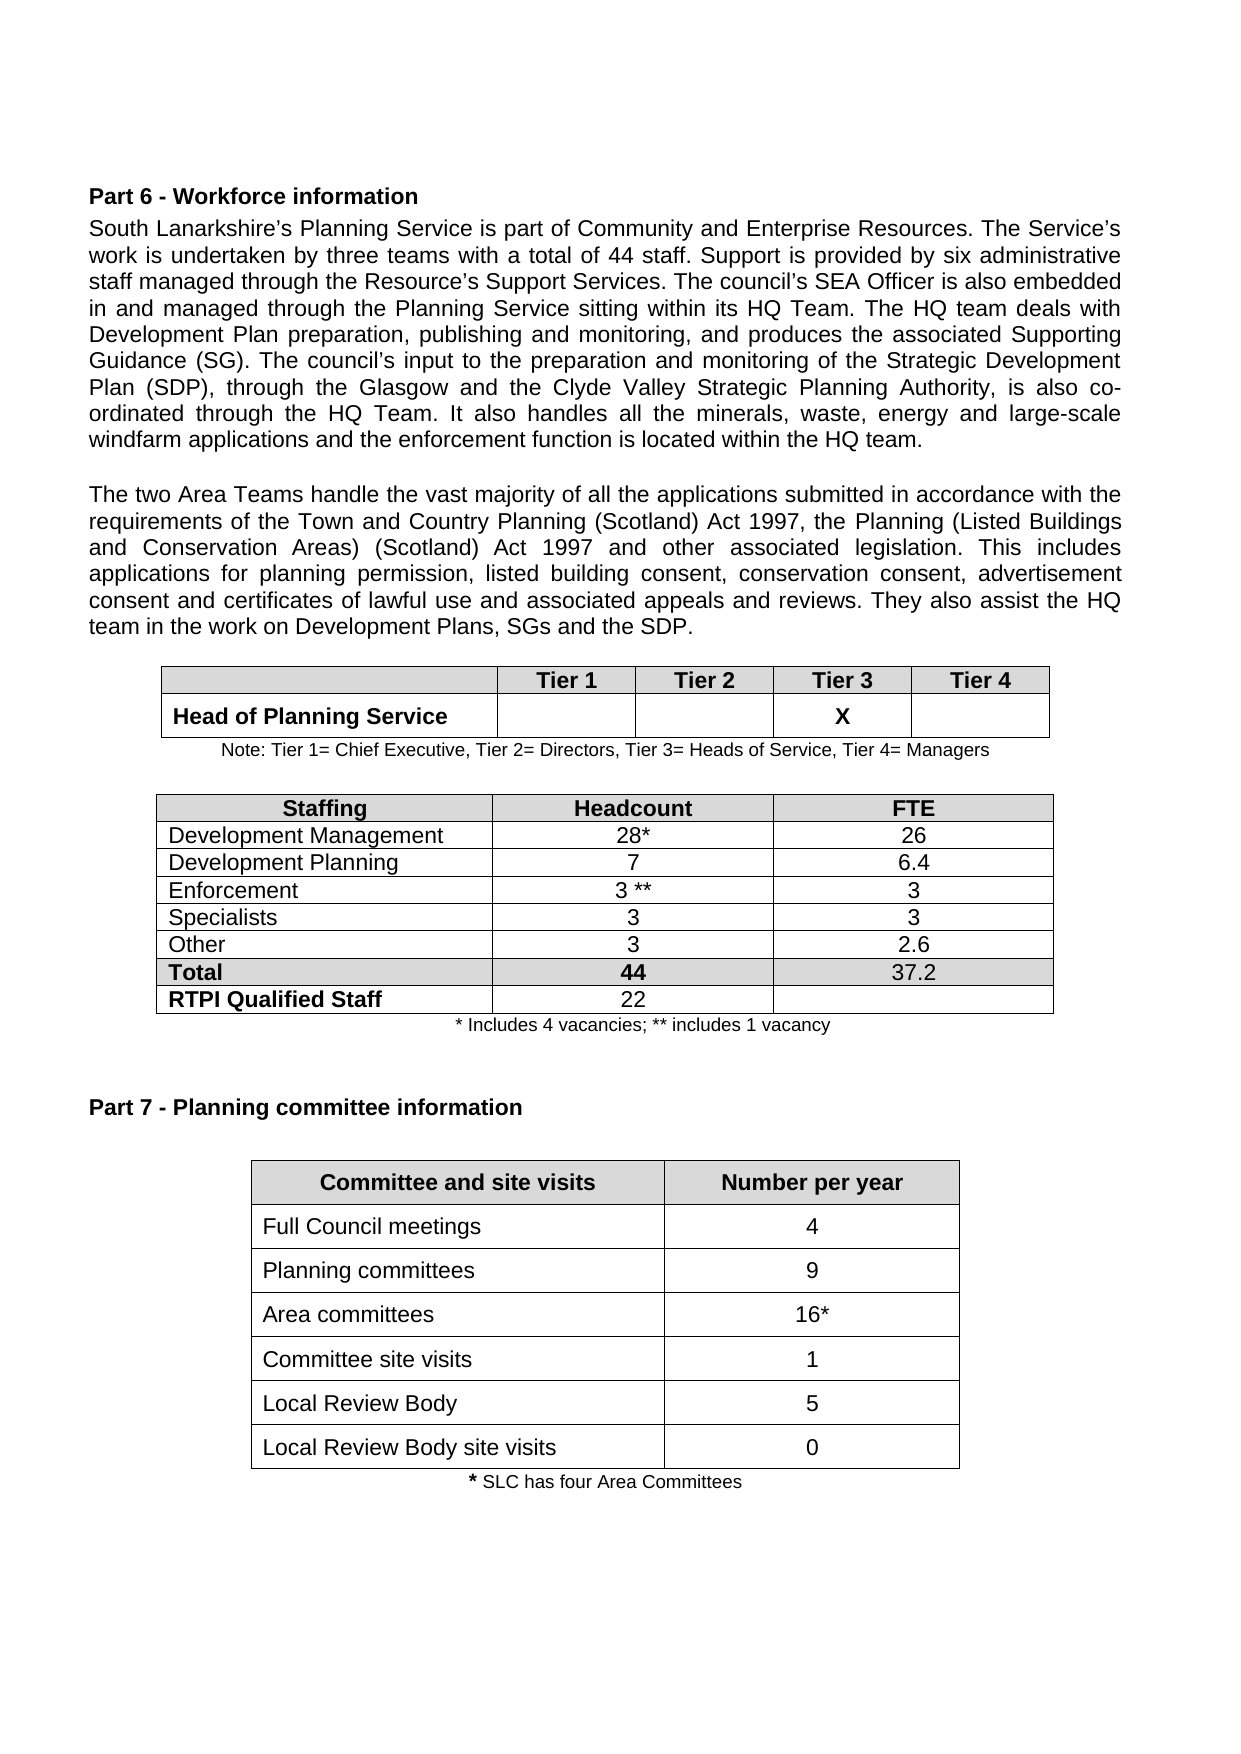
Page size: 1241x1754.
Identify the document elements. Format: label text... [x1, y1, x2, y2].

text * SLC has four Area Committees [89, 1469, 1122, 1493]
table_header Tier 1 [498, 667, 635, 693]
table_cell 2.6 [774, 931, 1053, 958]
table_cell Local Review Body site visits [252, 1425, 664, 1468]
table_cell RTPI Qualified Staff [157, 986, 492, 1013]
text The two Area Teams handle the vast majority of all the applications submitted in accordance with the requirements of the Town and Country Planning (Scotland) Act 1997, the Planning (Listed Buildings and Conservation Areas) (Scotland) Act 1997 and other associated legislation. This includes applications for planning permission, listed building consent, conservation consent, advertisement consent and certificates of lawful use and associated appeals and reviews. They also assist the HQ team in the work on Development Plans, SGs and the SDP. [89, 481, 1122, 639]
table_header Tier 2 [636, 667, 773, 693]
table_cell Development Planning [157, 849, 492, 876]
table_cell 28* [493, 822, 773, 848]
text South Lanarkshire’s Planning Service is part of Community and Enterprise Resources. The Service’s work is undertaken by three teams with a total of 44 staff. Support is provided by six administrative staff managed through the Resource’s Support Services. The council’s SEA Officer is also embedded in and managed through the Planning Service sitting within its HQ Team. The HQ team deals with Development Plan preparation, publishing and monitoring, and produces the associated Supporting Guidance (SG). The council’s input to the preparation and monitoring of the Strategic Development Plan (SDP), through the Glasgow and the Clyde Valley Strategic Planning Authority, is also co-ordinated through the HQ Team. It also handles all the minerals, waste, energy and large-scale windfarm applications and the enforcement function is located within the HQ team. [89, 215, 1122, 453]
subtitle Part 7 - Planning committee information [89, 1094, 1122, 1120]
table_cell Planning committees [252, 1249, 664, 1292]
table_header Committee and site visits [252, 1161, 664, 1204]
table_cell 0 [665, 1425, 959, 1468]
table_cell Area committees [252, 1293, 664, 1336]
table_header [162, 667, 497, 693]
table_cell Local Review Body [252, 1381, 664, 1424]
text * Includes 4 vacancies; ** includes 1 vacancy [164, 1014, 1122, 1035]
table_header [634, 1551, 799, 1577]
table_header [100, 1551, 164, 1577]
text Note: Tier 1= Chief Executive, Tier 2= Directors, Tier 3= Heads of Service, Tier 4= Managers [89, 738, 1122, 760]
table_cell Other [157, 931, 492, 958]
table_cell 22 [493, 986, 773, 1013]
table_cell 7 [493, 849, 773, 876]
table_cell 3 [493, 931, 773, 958]
table_header Staffing [157, 795, 492, 821]
table_header [165, 1551, 634, 1577]
table_cell 3 [493, 904, 773, 930]
table_cell 37.2 [774, 959, 1053, 985]
table_cell 44 [493, 959, 773, 985]
table_header FTE [774, 795, 1053, 821]
table_cell Specialists [157, 904, 492, 930]
table_cell 3 [774, 877, 1053, 903]
table_cell Full Council meetings [252, 1205, 664, 1248]
table_header [1146, 1551, 1240, 1577]
subtitle Part 6 - Workforce information [89, 183, 1122, 209]
table_cell 6.4 [774, 849, 1053, 876]
table_cell Enforcement [157, 877, 492, 903]
table_cell 4 [665, 1205, 959, 1248]
table_cell [636, 694, 773, 737]
table_cell Development Management [157, 822, 492, 848]
table_cell 3 ** [493, 877, 773, 903]
table_header [800, 1551, 965, 1577]
table_header [965, 1551, 1146, 1577]
table_cell 3 [774, 904, 1053, 930]
table_cell Committee site visits [252, 1337, 664, 1380]
table_cell [498, 694, 635, 737]
table_header Tier 3 [774, 667, 911, 693]
table_cell 5 [665, 1381, 959, 1424]
table_cell [912, 694, 1049, 737]
table_cell [774, 986, 1053, 1013]
table_cell Total [157, 959, 492, 985]
table_header Number per year [665, 1161, 959, 1204]
table_header Headcount [493, 795, 773, 821]
table_cell 1 [665, 1337, 959, 1380]
table_cell 26 [774, 822, 1053, 848]
table_cell Head of Planning Service [162, 694, 497, 737]
table_cell 16* [665, 1293, 959, 1336]
table_cell X [774, 694, 911, 737]
table_cell 9 [665, 1249, 959, 1292]
table_header Tier 4 [912, 667, 1049, 693]
